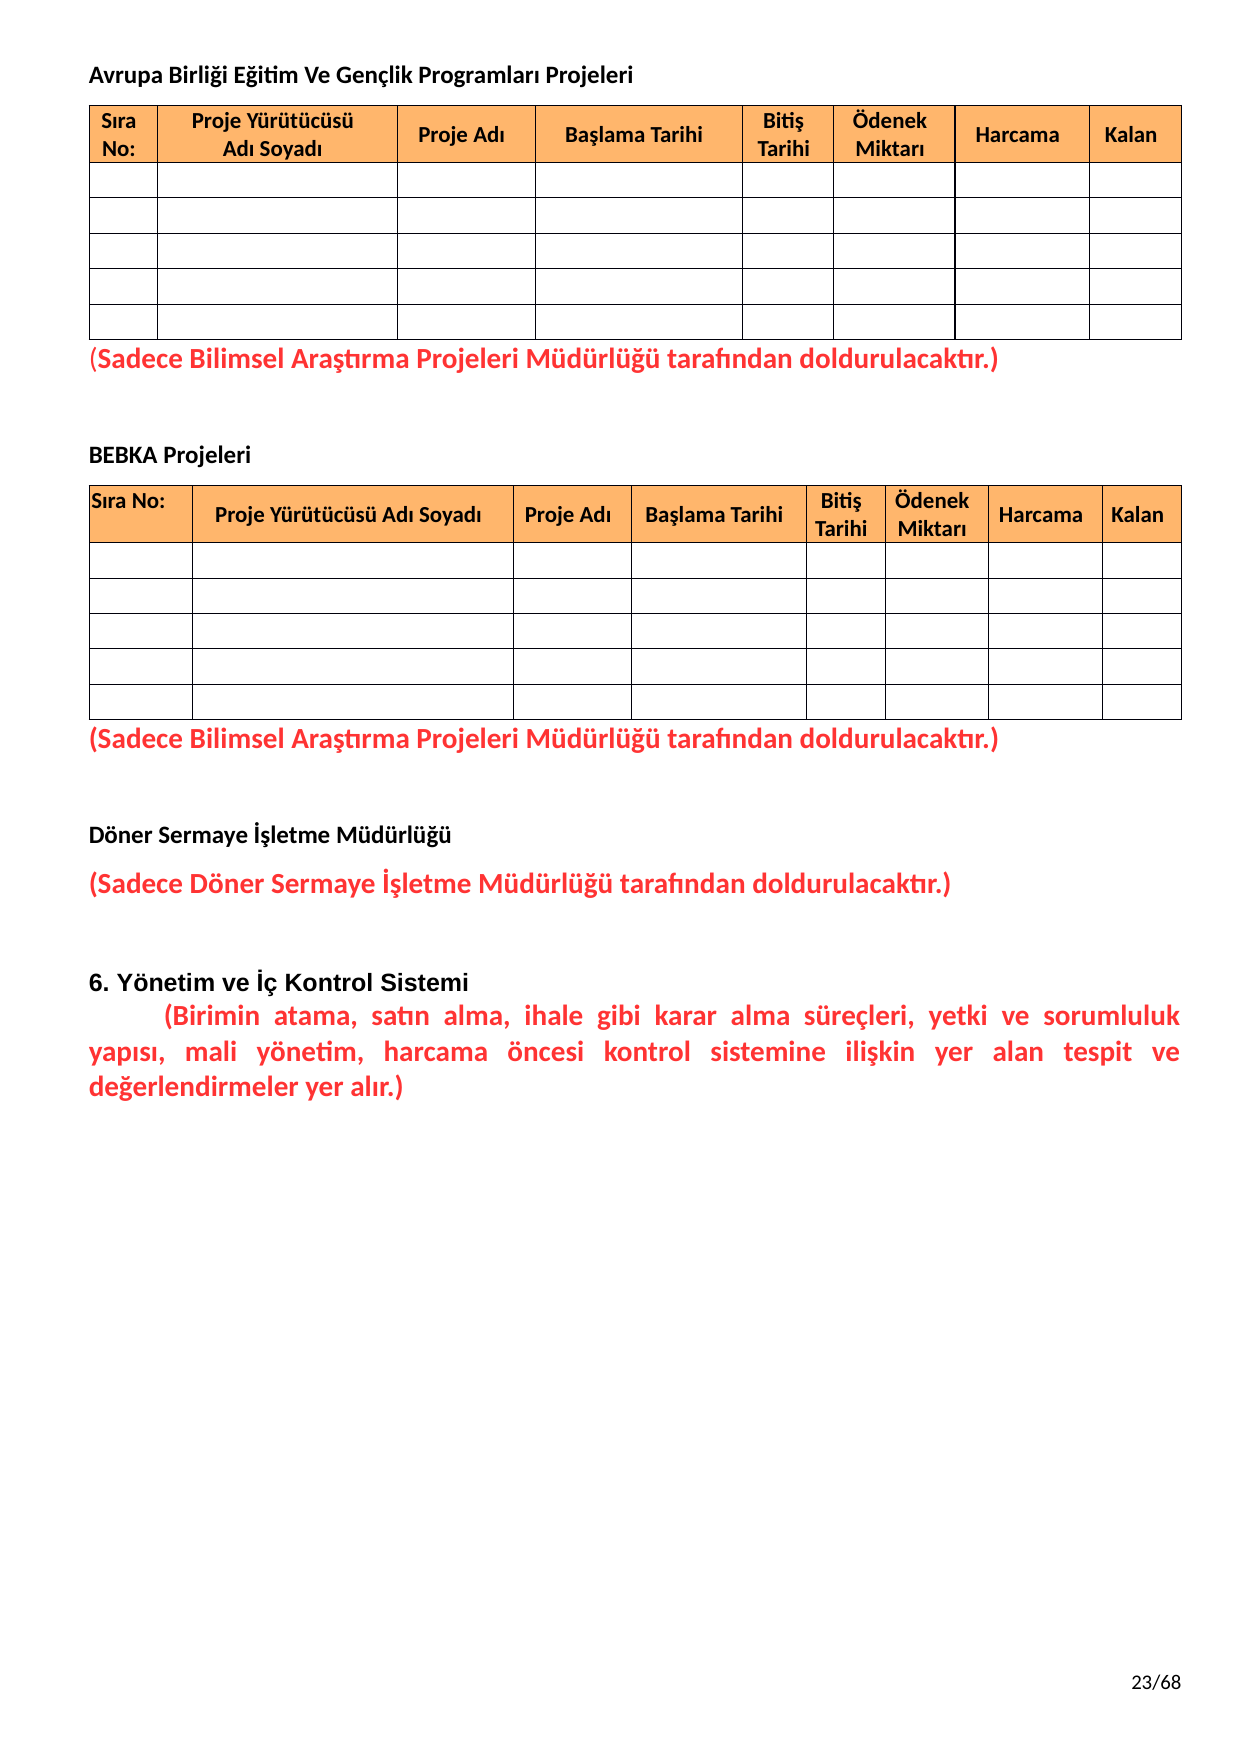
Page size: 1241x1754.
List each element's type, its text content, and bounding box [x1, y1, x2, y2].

table_cell [807, 579, 885, 613]
table_cell [1090, 305, 1181, 339]
text (Sadece Bilimsel Araştırma Projeleri Müdürlüğü tarafından doldurulacaktır.) [88, 720, 1181, 756]
table_cell [834, 198, 954, 233]
table_cell [834, 305, 954, 339]
table_cell [743, 198, 833, 233]
table_cell [398, 269, 535, 303]
table_header Kalan [1090, 106, 1181, 162]
text Döner Sermaye İşletme Müdürlüğü [88, 819, 1181, 850]
table_cell [536, 305, 742, 339]
table_cell [989, 614, 1102, 648]
table_cell [834, 163, 954, 197]
table_cell [743, 163, 833, 197]
table_cell [956, 198, 1089, 233]
table_cell [834, 269, 954, 303]
table_cell [1090, 234, 1181, 268]
text BEBKA Projeleri [88, 439, 1181, 470]
subtitle 6. Yönetim ve İç Kontrol Sistemi [88, 968, 1181, 997]
table_cell [193, 614, 513, 648]
table_cell [90, 685, 192, 719]
table_cell [90, 649, 192, 684]
table_header Başlama Tarihi [632, 486, 806, 542]
table_header Sıra No: [90, 106, 157, 162]
table_cell [514, 543, 631, 577]
table_header Harcama [989, 486, 1102, 542]
table_cell [807, 685, 885, 719]
table_cell [193, 649, 513, 684]
table_cell [632, 543, 806, 577]
table_cell [989, 543, 1102, 577]
table_cell [632, 579, 806, 613]
table_cell [834, 234, 954, 268]
table_cell [989, 685, 1102, 719]
table_cell [90, 198, 157, 233]
table_cell [514, 579, 631, 613]
table_cell [807, 614, 885, 648]
table_cell [90, 269, 157, 303]
table_cell [398, 305, 535, 339]
table_cell [632, 685, 806, 719]
table_header Bitiş Tarihi [807, 486, 885, 542]
table_cell [956, 163, 1089, 197]
table_header Proje Adı [514, 486, 631, 542]
table_cell [1090, 269, 1181, 303]
table_cell [514, 649, 631, 684]
table_cell [90, 543, 192, 577]
text (Sadece Döner Sermaye İşletme Müdürlüğü tarafından doldurulacaktır.) [88, 865, 1181, 901]
table_cell [536, 198, 742, 233]
table_header Proje Adı [398, 106, 535, 162]
table_cell [90, 579, 192, 613]
table_header Başlama Tarihi [536, 106, 742, 162]
table_cell [398, 163, 535, 197]
table_header Ödenek Miktarı [834, 106, 954, 162]
text Avrupa Birliği Eğitim Ve Gençlik Programları Projeleri [88, 59, 1181, 89]
text (Birimin atama, satın alma, ihale gibi karar alma süreçleri, yetki ve sorumluluk yapısı, mali yönetim, harcama öncesi kontrol sistemine ilişkin yer alan tespit ve değerlendirmeler yer alır.) [88, 997, 1181, 1104]
table_cell [989, 649, 1102, 684]
table_cell [1103, 579, 1181, 613]
table_cell [193, 543, 513, 577]
table_cell [1103, 614, 1181, 648]
table_header Sıra No: [90, 486, 192, 542]
table_cell [886, 614, 988, 648]
table_cell [193, 579, 513, 613]
table_cell [743, 234, 833, 268]
table_cell [886, 685, 988, 719]
table_cell [158, 269, 397, 303]
table_cell [956, 234, 1089, 268]
table_cell [514, 614, 631, 648]
table_cell [1090, 163, 1181, 197]
table_cell [90, 234, 157, 268]
table_cell [956, 269, 1089, 303]
table_cell [536, 269, 742, 303]
table_cell [743, 269, 833, 303]
text (Sadece Bilimsel Araştırma Projeleri Müdürlüğü tarafından doldurulacaktır.) [88, 340, 1181, 376]
table_cell [90, 614, 192, 648]
table_cell [807, 649, 885, 684]
table_cell [956, 305, 1089, 339]
table_cell [1090, 198, 1181, 233]
table_cell [536, 234, 742, 268]
table_cell [1103, 543, 1181, 577]
table_cell [632, 649, 806, 684]
table_cell [886, 579, 988, 613]
table_header Bitiş Tarihi [743, 106, 833, 162]
table_cell [90, 163, 157, 197]
table_header Proje Yürütücüsü Adı Soyadı [193, 486, 513, 542]
table_header Ödenek Miktarı [886, 486, 988, 542]
table_cell [158, 198, 397, 233]
table_cell [514, 685, 631, 719]
table_cell [886, 649, 988, 684]
table_cell [807, 543, 885, 577]
table_cell [158, 234, 397, 268]
table_cell [158, 305, 397, 339]
table_cell [1103, 685, 1181, 719]
table_cell [90, 305, 157, 339]
table_cell [1103, 649, 1181, 684]
table_cell [536, 163, 742, 197]
table_cell [886, 543, 988, 577]
table_cell [193, 685, 513, 719]
table_cell [632, 614, 806, 648]
table_cell [989, 579, 1102, 613]
table_header Kalan [1103, 486, 1181, 542]
table_cell [398, 198, 535, 233]
table_cell [743, 305, 833, 339]
table_header Proje Yürütücüsü Adı Soyadı [158, 106, 397, 162]
table_cell [398, 234, 535, 268]
table_header Harcama [956, 106, 1089, 162]
table_cell [158, 163, 397, 197]
